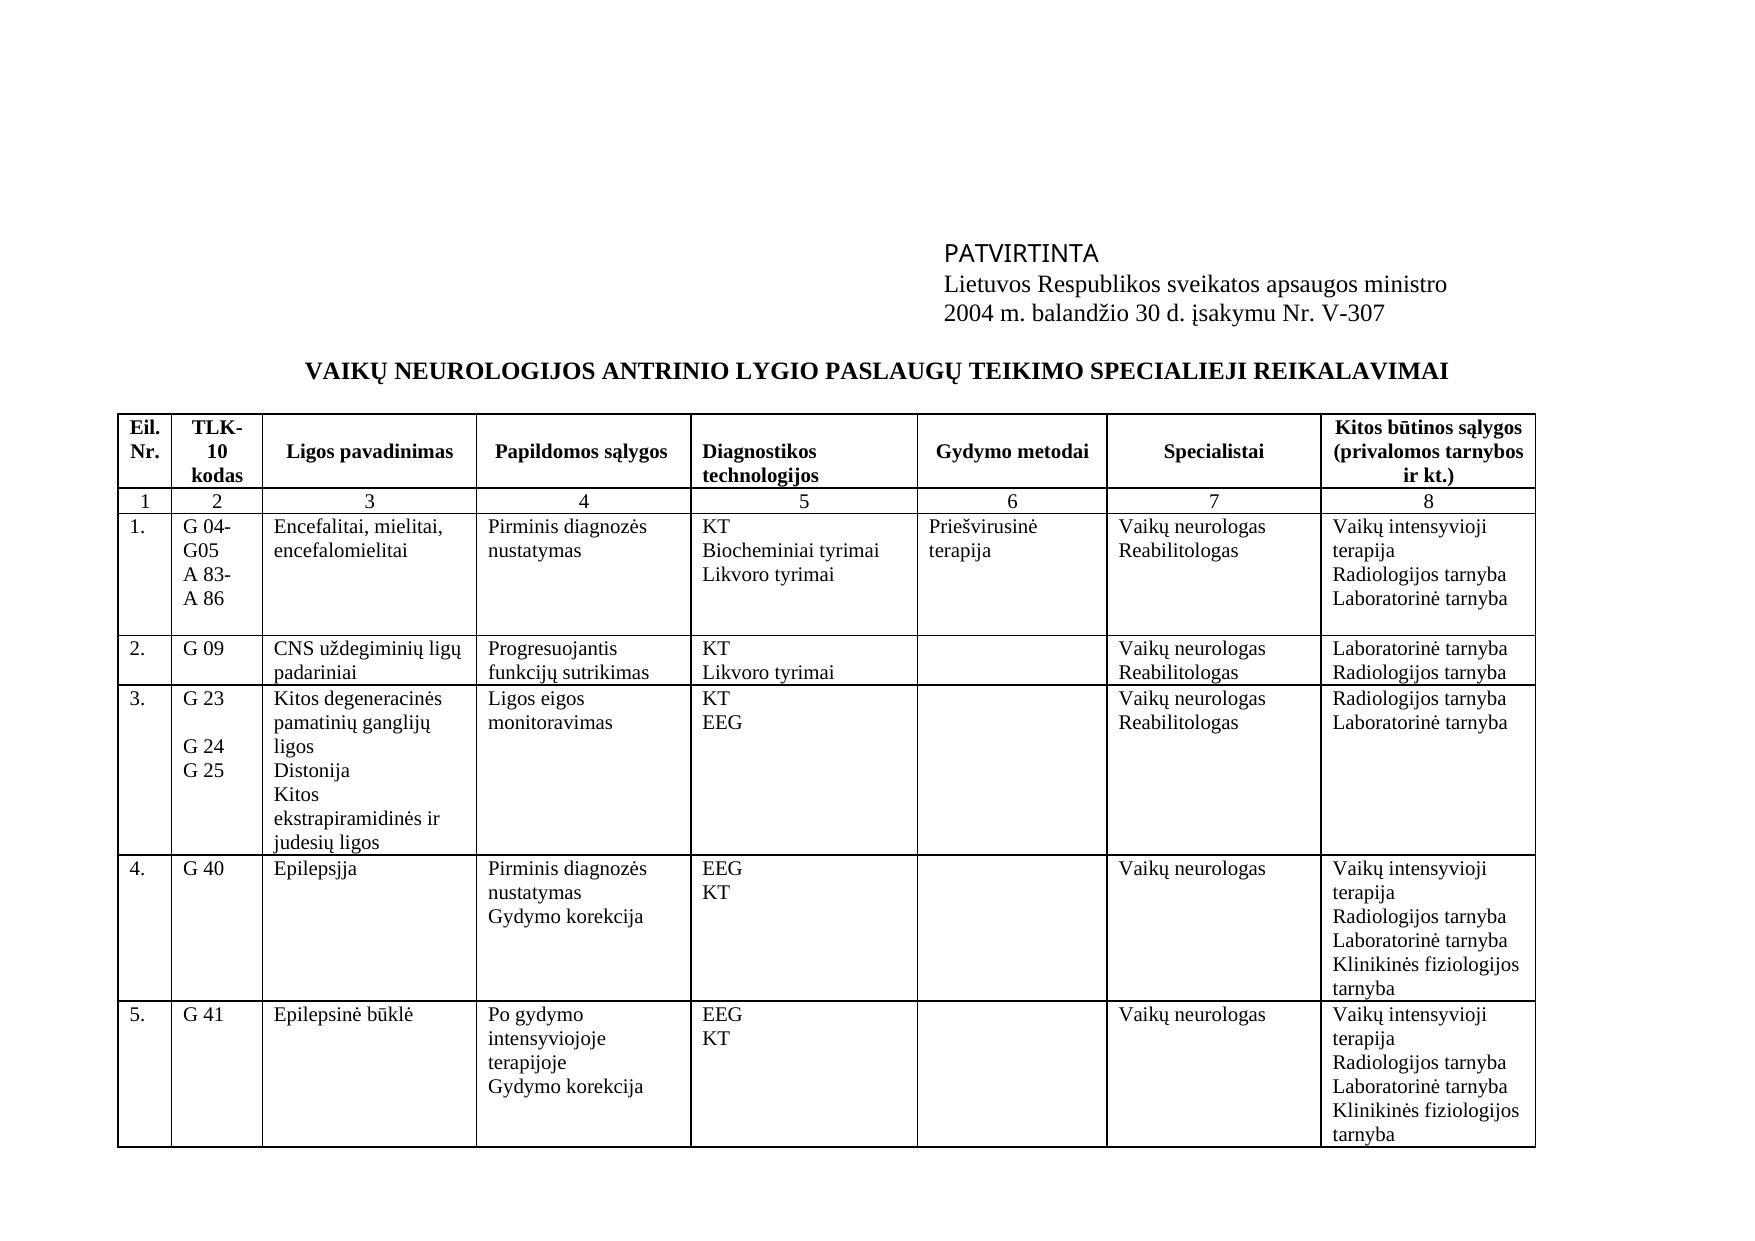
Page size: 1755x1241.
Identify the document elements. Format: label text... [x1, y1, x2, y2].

table_cell Laboratorinė tarnyba Radiologijos tarnyba [1322, 636, 1535, 684]
table_cell 3 [263, 489, 476, 513]
table_header Gydymo metodai [918, 415, 1106, 487]
table_cell KT Biocheminiai tyrimai Likvoro tyrimai [692, 514, 917, 634]
table_cell G 09 [172, 636, 262, 684]
table_cell Vaikų intensyvioji terapija Radiologijos tarnyba Laboratorinė tarnyba Klinikinės fiziologijos tarnyba [1322, 856, 1535, 1000]
table_cell [918, 1002, 1106, 1146]
table_cell Priešvirusinė terapija [918, 514, 1106, 634]
table_cell [918, 686, 1106, 854]
table_cell G 40 [172, 856, 262, 1000]
text 2004 m. balandžio 30 d. įsakymu Nr. V-307 [118, 298, 1636, 327]
table_cell Kitos degeneracinės pamatinių ganglijų ligos Distonija Kitos ekstrapiramidinės ir judesių ligos [263, 686, 476, 854]
table_cell 1 [119, 489, 171, 513]
table_cell [918, 636, 1106, 684]
table_cell Encefalitai, mielitai, encefalomielitai [263, 514, 476, 634]
table_cell Vaikų neurologas Reabilitologas [1108, 686, 1320, 854]
table_header Ligos pavadinimas [263, 415, 476, 487]
table_header Papildomos sąlygos [477, 415, 690, 487]
table_cell 5. [119, 1002, 171, 1146]
table_cell Vaikų intensyvioji terapija Radiologijos tarnyba Laboratorinė tarnyba Klinikinės fiziologijos tarnyba [1322, 1002, 1535, 1146]
table_cell EEG KT [692, 856, 917, 1000]
table_cell Ligos eigos monitoravimas [477, 686, 690, 854]
table_cell EEG KT [692, 1002, 917, 1146]
table_cell KT EEG [692, 686, 917, 854]
table_header Kitos būtinos sąlygos (privalomos tarnybos ir kt.) [1322, 415, 1535, 487]
text Lietuvos Respublikos sveikatos apsaugos ministro [118, 269, 1636, 298]
table_cell Epilepsinė būklė [263, 1002, 476, 1146]
table_cell 1. [119, 514, 171, 634]
table_header Diagnostikos technologijos [692, 415, 917, 487]
table_cell Epilepsjja [263, 856, 476, 1000]
table_cell Pirminis diagnozės nustatymas [477, 514, 690, 634]
table_cell Po gydymo intensyviojoje terapijoje Gydymo korekcija [477, 1002, 690, 1146]
table_cell Vaikų neurologas [1108, 856, 1320, 1000]
text VAIKŲ NEUROLOGIJOS ANTRINIO LYGIO PASLAUGŲ TEIKIMO SPECIALIEJI REIKALAVIMAI [118, 356, 1636, 384]
table_cell KT Likvoro tyrimai [692, 636, 917, 684]
table_cell 8 [1322, 489, 1535, 513]
table_cell 4 [477, 489, 690, 513]
table_cell Pirminis diagnozės nustatymas Gydymo korekcija [477, 856, 690, 1000]
table_cell Vaikų intensyvioji terapija Radiologijos tarnyba Laboratorinė tarnyba [1322, 514, 1535, 634]
table_cell 6 [918, 489, 1106, 513]
table_cell Progresuojantis funkcijų sutrikimas [477, 636, 690, 684]
table_cell 4. [119, 856, 171, 1000]
table_cell Vaikų neurologas Reabilitologas [1108, 514, 1320, 634]
table_header Specialistai [1108, 415, 1320, 487]
table_cell G 04- G05 A 83- A 86 [172, 514, 262, 634]
table_cell 5 [692, 489, 917, 513]
table_cell Radiologijos tarnyba Laboratorinė tarnyba [1322, 686, 1535, 854]
table_cell [918, 856, 1106, 1000]
table_cell 2. [119, 636, 171, 684]
table_cell Vaikų neurologas Reabilitologas [1108, 636, 1320, 684]
table_cell 2 [172, 489, 262, 513]
table_cell G 41 [172, 1002, 262, 1146]
table_cell G 23 G 24 G 25 [172, 686, 262, 854]
table_header TLK-10 kodas [172, 415, 262, 487]
table_cell 7 [1108, 489, 1320, 513]
text PATVIRTINTA [118, 235, 1636, 269]
table_cell 3. [119, 686, 171, 854]
table_header Eil. Nr. [119, 415, 171, 487]
table_cell CNS uždegiminių ligų padariniai [263, 636, 476, 684]
table_cell Vaikų neurologas [1108, 1002, 1320, 1146]
